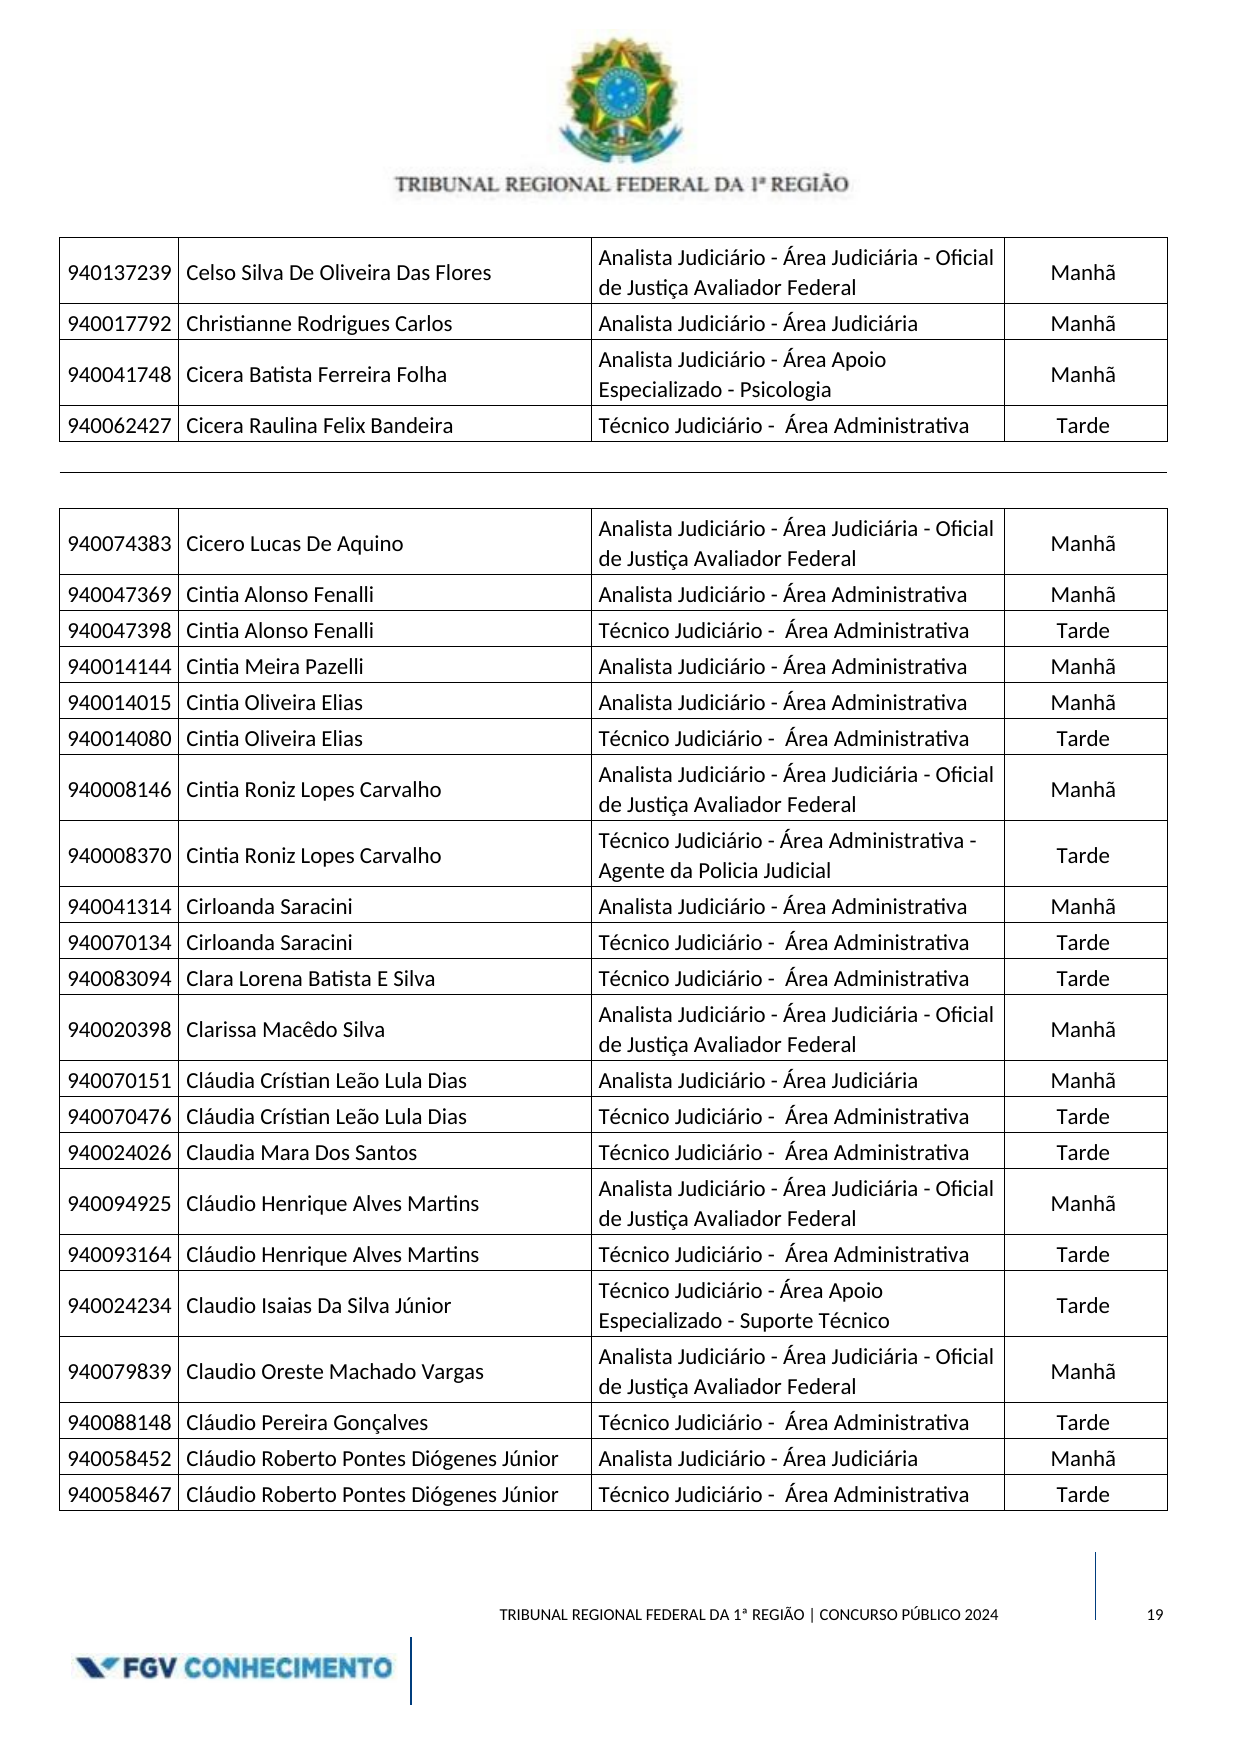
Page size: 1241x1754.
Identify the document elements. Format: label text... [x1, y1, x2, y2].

table_cell 940024026 [60, 1133, 178, 1168]
table_cell Cirloanda Saracini [179, 887, 591, 922]
table_cell Manhã [1005, 340, 1167, 405]
table_cell Manhã [1005, 1169, 1167, 1234]
table_cell Analista Judiciário - Área Administrativa [592, 647, 1004, 682]
table_cell 940070134 [60, 923, 178, 958]
table_cell Claudio Oreste Machado Vargas [179, 1337, 591, 1402]
table_header Inscrição Nome [60, 473, 591, 508]
table_header Turno de Prova [1005, 473, 1167, 508]
table_cell Analista Judiciário - Área Administrativa [592, 683, 1004, 718]
table_cell Cicero Lucas De Aquino [179, 509, 591, 574]
table_cell Técnico Judiciário - Área Administrativa [592, 959, 1004, 994]
table_cell Tarde [1005, 1271, 1167, 1336]
table_cell Clarissa Macêdo Silva [179, 995, 591, 1060]
table_cell 940041748 [60, 340, 178, 405]
table_cell Tarde [1005, 1403, 1167, 1438]
table_cell Tarde [1005, 923, 1167, 958]
table_cell Manhã [1005, 755, 1167, 820]
table_cell Tarde [1005, 611, 1167, 646]
table_cell Manhã [1005, 683, 1167, 718]
table_cell Cintia Roniz Lopes Carvalho [179, 755, 591, 820]
table_cell Cintia Oliveira Elias [179, 683, 591, 718]
table_cell Tarde [1005, 959, 1167, 994]
table_cell Analista Judiciário - Área Apoio Especializado - Psicologia [592, 340, 1004, 405]
table_cell Manhã [1005, 1439, 1167, 1474]
table_cell Técnico Judiciário - Área Administrativa [592, 923, 1004, 958]
table_cell Christianne Rodrigues Carlos [179, 304, 591, 339]
table_cell Cintia Alonso Fenalli [179, 611, 591, 646]
table_cell Manhã [1005, 575, 1167, 610]
table_cell Técnico Judiciário - Área Administrativa [592, 1403, 1004, 1438]
table_cell Analista Judiciário - Área Judiciária - Oficial de Justiça Avaliador Federal [592, 509, 1004, 574]
table_cell 940088148 [60, 1403, 178, 1438]
table_cell Manhã [1005, 238, 1167, 303]
table_cell Tarde [1005, 1097, 1167, 1132]
table_cell Analista Judiciário - Área Judiciária [592, 304, 1004, 339]
table_cell Tarde [1005, 1475, 1167, 1510]
table_cell Técnico Judiciário - Área Administrativa [592, 1097, 1004, 1132]
table_cell 940024234 [60, 1271, 178, 1336]
table_cell Tarde [1005, 1235, 1167, 1270]
table_cell Tarde [1005, 719, 1167, 754]
table_cell Técnico Judiciário - Área Administrativa [592, 611, 1004, 646]
table_cell Cintia Oliveira Elias [179, 719, 591, 754]
table_cell Cláudio Roberto Pontes Diógenes Júnior [179, 1439, 591, 1474]
table_cell Técnico Judiciário - Área Administrativa [592, 1235, 1004, 1270]
table_cell Analista Judiciário - Área Judiciária - Oficial de Justiça Avaliador Federal [592, 755, 1004, 820]
table_cell 940070476 [60, 1097, 178, 1132]
table_cell Tarde [1005, 406, 1167, 441]
table_cell Cintia Roniz Lopes Carvalho [179, 821, 591, 886]
table_cell Cirloanda Saracini [179, 923, 591, 958]
table_cell Cláudia Crístian Leão Lula Dias [179, 1097, 591, 1132]
table_cell 940020398 [60, 995, 178, 1060]
table_cell 940014080 [60, 719, 178, 754]
table_cell 940070151 [60, 1061, 178, 1096]
table_cell Manhã [1005, 1061, 1167, 1096]
table_header Cargo [591, 473, 1004, 508]
table_cell 940093164 [60, 1235, 178, 1270]
table_cell 940047398 [60, 611, 178, 646]
table_cell Manhã [1005, 304, 1167, 339]
table_cell Cláudio Roberto Pontes Diógenes Júnior [179, 1475, 591, 1510]
table_cell Técnico Judiciário - Área Administrativa [592, 719, 1004, 754]
table_cell 940094925 [60, 1169, 178, 1234]
table_cell 940017792 [60, 304, 178, 339]
table_cell Analista Judiciário - Área Administrativa [592, 887, 1004, 922]
table_cell 940062427 [60, 406, 178, 441]
table_cell Manhã [1005, 1337, 1167, 1402]
table_cell 940058452 [60, 1439, 178, 1474]
table_cell Manhã [1005, 509, 1167, 574]
table_cell Cintia Meira Pazelli [179, 647, 591, 682]
table_cell 940014015 [60, 683, 178, 718]
table_cell 940079839 [60, 1337, 178, 1402]
table_cell Cláudia Crístian Leão Lula Dias [179, 1061, 591, 1096]
table_cell 940014144 [60, 647, 178, 682]
table_cell Claudia Mara Dos Santos [179, 1133, 591, 1168]
table_cell Cicera Raulina Felix Bandeira [179, 406, 591, 441]
table_cell Manhã [1005, 887, 1167, 922]
table_cell Analista Judiciário - Área Judiciária - Oficial de Justiça Avaliador Federal [592, 1169, 1004, 1234]
table_cell Tarde [1005, 821, 1167, 886]
table_cell Técnico Judiciário - Área Administrativa [592, 406, 1004, 441]
table_cell Claudio Isaias Da Silva Júnior [179, 1271, 591, 1336]
table_cell Cicera Batista Ferreira Folha [179, 340, 591, 405]
table_cell Cláudio Henrique Alves Martins [179, 1235, 591, 1270]
table_cell Analista Judiciário - Área Judiciária - Oficial de Justiça Avaliador Federal [592, 1337, 1004, 1402]
table_cell Cintia Alonso Fenalli [179, 575, 591, 610]
table_cell Clara Lorena Batista E Silva [179, 959, 591, 994]
table_cell Técnico Judiciário - Área Apoio Especializado - Suporte Técnico [592, 1271, 1004, 1336]
table_cell Cláudio Henrique Alves Martins [179, 1169, 591, 1234]
table_cell Técnico Judiciário - Área Administrativa - Agente da Policia Judicial [592, 821, 1004, 886]
table_cell 940137239 [60, 238, 178, 303]
table_cell Manhã [1005, 647, 1167, 682]
table_cell 940058467 [60, 1475, 178, 1510]
table_cell 940008370 [60, 821, 178, 886]
table_cell 940074383 [60, 509, 178, 574]
table_cell Analista Judiciário - Área Judiciária - Oficial de Justiça Avaliador Federal [592, 995, 1004, 1060]
table_cell Manhã [1005, 995, 1167, 1060]
table_cell Analista Judiciário - Área Judiciária - Oficial de Justiça Avaliador Federal [592, 238, 1004, 303]
table_cell Analista Judiciário - Área Judiciária [592, 1061, 1004, 1096]
table_cell Cláudio Pereira Gonçalves [179, 1403, 591, 1438]
table_cell Técnico Judiciário - Área Administrativa [592, 1475, 1004, 1510]
table_cell 940041314 [60, 887, 178, 922]
table_cell Técnico Judiciário - Área Administrativa [592, 1133, 1004, 1168]
table_cell Celso Silva De Oliveira Das Flores [179, 238, 591, 303]
table_cell Analista Judiciário - Área Judiciária [592, 1439, 1004, 1474]
table_cell 940083094 [60, 959, 178, 994]
table_cell 940008146 [60, 755, 178, 820]
table_cell 940047369 [60, 575, 178, 610]
table_cell Analista Judiciário - Área Administrativa [592, 575, 1004, 610]
table_cell Tarde [1005, 1133, 1167, 1168]
